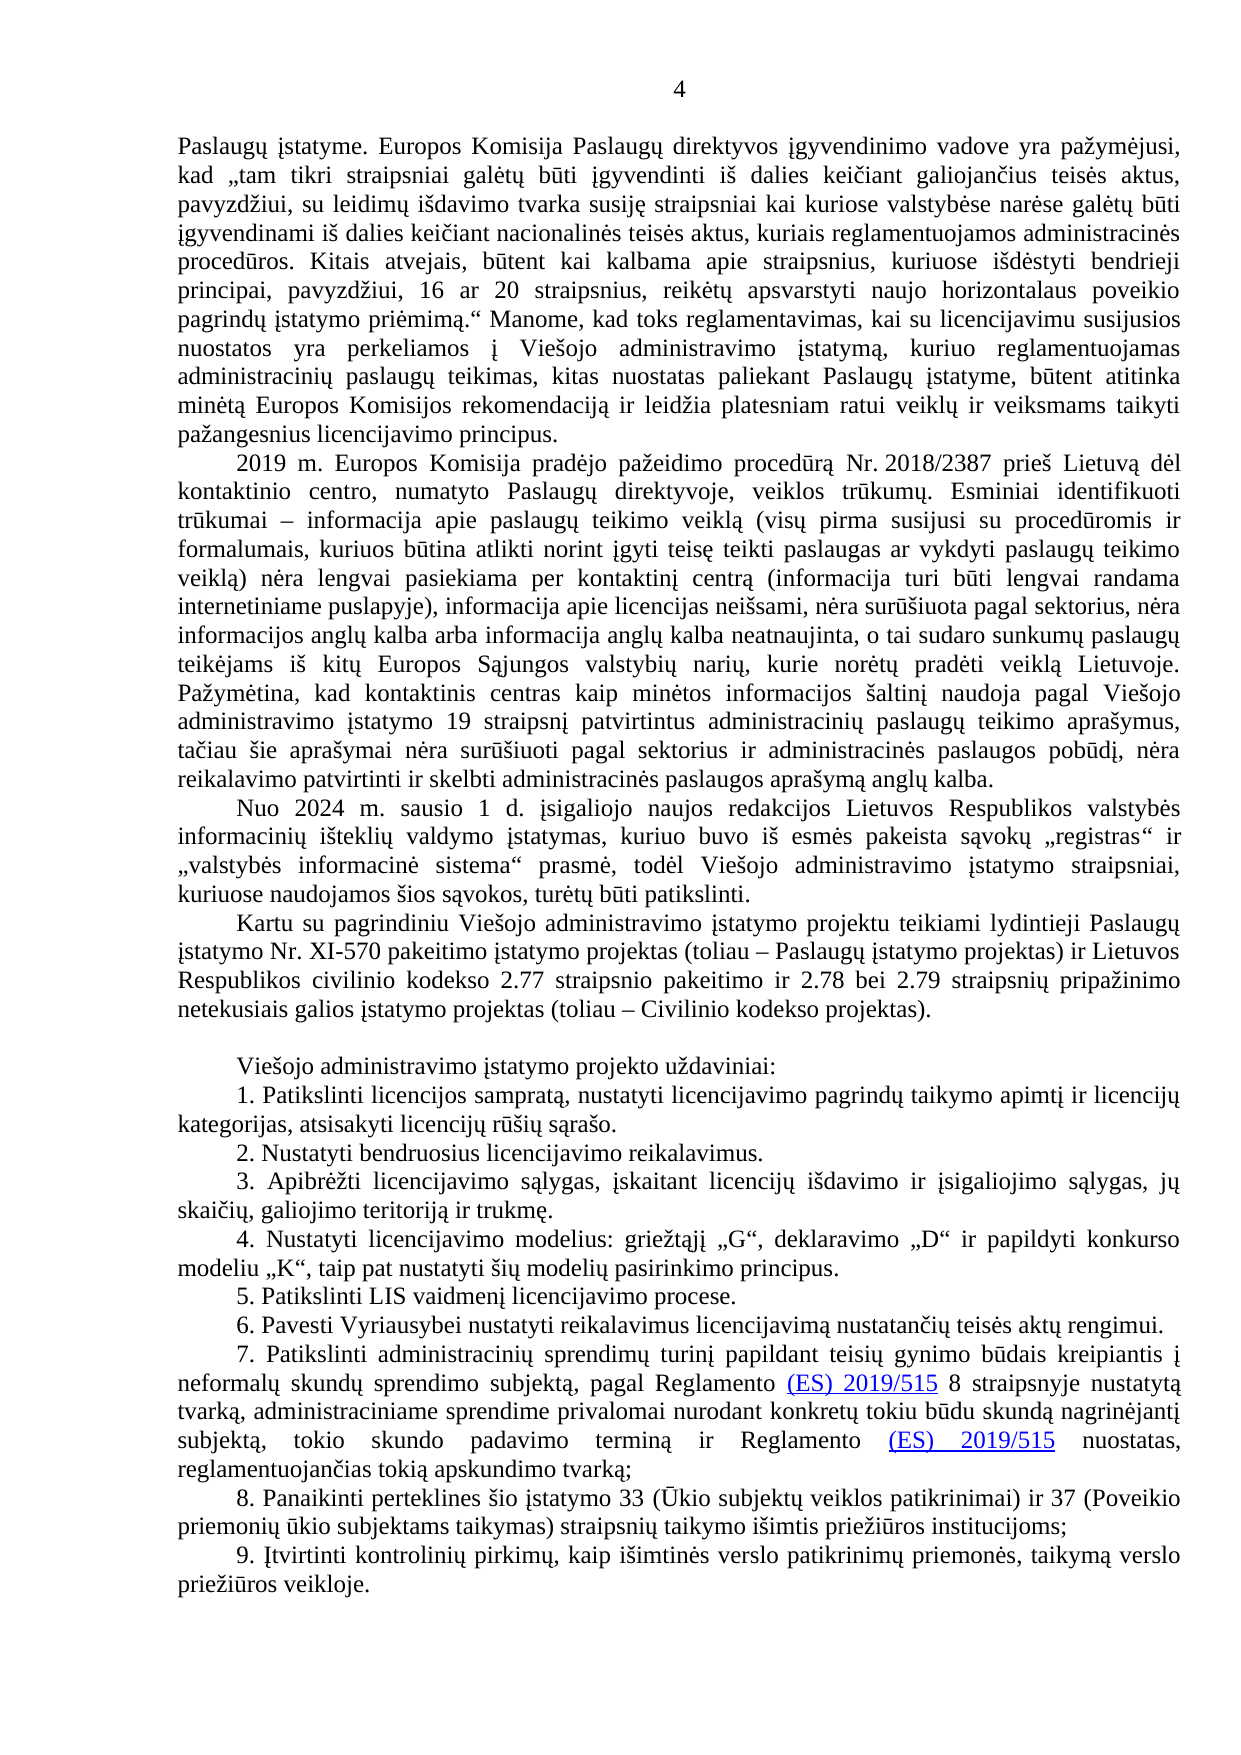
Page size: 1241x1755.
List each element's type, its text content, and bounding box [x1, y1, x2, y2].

text Kartu su pagrindiniu Viešojo administravimo įstatymo projektu teikiami lydintieji Paslaugų įstatymo Nr. XI-570 pakeitimo įstatymo projektas (toliau – Paslaugų įstatymo projektas) ir Lietuvos Respublikos civilinio kodekso 2.77 straipsnio pakeitimo ir 2.78 bei 2.79 straipsnių pripažinimo netekusiais galios įstatymo projektas (toliau – Civilinio kodekso projektas). [177, 908, 1181, 1023]
text 6. Pavesti Vyriausybei nustatyti reikalavimus licencijavimą nustatančių teisės aktų rengimui. [177, 1310, 1181, 1339]
text Paslaugų įstatyme. Europos Komisija Paslaugų direktyvos įgyvendinimo vadove yra pažymėjusi, kad „tam tikri straipsniai galėtų būti įgyvendinti iš dalies keičiant galiojančius teisės aktus, pavyzdžiui, su leidimų išdavimo tvarka susiję straipsniai kai kuriose valstybėse narėse galėtų būti įgyvendinami iš dalies keičiant nacionalinės teisės aktus, kuriais reglamentuojamos administracinės procedūros. Kitais atvejais, būtent kai kalbama apie straipsnius, kuriuose išdėstyti bendrieji principai, pavyzdžiui, 16 ar 20 straipsnius, reikėtų apsvarstyti naujo horizontalaus poveikio pagrindų įstatymo priėmimą.“ Manome, kad toks reglamentavimas, kai su licencijavimu susijusios nuostatos yra perkeliamos į Viešojo administravimo įstatymą, kuriuo reglamentuojamas administracinių paslaugų teikimas, kitas nuostatas paliekant Paslaugų įstatyme, būtent atitinka minėtą Europos Komisijos rekomendaciją ir leidžia platesniam ratui veiklų ir veiksmams taikyti pažangesnius licencijavimo principus. [177, 131, 1181, 448]
text 9. Įtvirtinti kontrolinių pirkimų, kaip išimtinės verslo patikrinimų priemonės, taikymą verslo priežiūros veikloje. [177, 1540, 1181, 1598]
text 3. Apibrėžti licencijavimo sąlygas, įskaitant licencijų išdavimo ir įsigaliojimo sąlygas, jų skaičių, galiojimo teritoriją ir trukmę. [177, 1166, 1181, 1224]
text 2019 m. Europos Komisija pradėjo pažeidimo procedūrą Nr. 2018/2387 prieš Lietuvą dėl kontaktinio centro, numatyto Paslaugų direktyvoje, veiklos trūkumų. Esminiai identifikuoti trūkumai – informacija apie paslaugų teikimo veiklą (visų pirma susijusi su procedūromis ir formalumais, kuriuos būtina atlikti norint įgyti teisę teikti paslaugas ar vykdyti paslaugų teikimo veiklą) nėra lengvai pasiekiama per kontaktinį centrą (informacija turi būti lengvai randama internetiniame puslapyje), informacija apie licencijas neišsami, nėra surūšiuota pagal sektorius, nėra informacijos anglų kalba arba informacija anglų kalba neatnaujinta, o tai sudaro sunkumų paslaugų teikėjams iš kitų Europos Sąjungos valstybių narių, kurie norėtų pradėti veiklą Lietuvoje. Pažymėtina, kad kontaktinis centras kaip minėtos informacijos šaltinį naudoja pagal Viešojo administravimo įstatymo 19 straipsnį patvirtintus administracinių paslaugų teikimo aprašymus, tačiau šie aprašymai nėra surūšiuoti pagal sektorius ir administracinės paslaugos pobūdį, nėra reikalavimo patvirtinti ir skelbti administracinės paslaugos aprašymą anglų kalba. [177, 448, 1181, 793]
text 8. Panaikinti perteklines šio įstatymo 33 (Ūkio subjektų veiklos patikrinimai) ir 37 (Poveikio priemonių ūkio subjektams taikymas) straipsnių taikymo išimtis priežiūros institucijoms; [177, 1483, 1181, 1540]
text 1. Patikslinti licencijos sampratą, nustatyti licencijavimo pagrindų taikymo apimtį ir licencijų kategorijas, atsisakyti licencijų rūšių sąrašo. [177, 1080, 1181, 1138]
text Viešojo administravimo įstatymo projekto uždaviniai: [177, 1051, 1181, 1080]
text 4. Nustatyti licencijavimo modelius: griežtąjį „G“, deklaravimo „D“ ir papildyti konkurso modeliu „K“, taip pat nustatyti šių modelių pasirinkimo principus. [177, 1224, 1181, 1281]
text Nuo 2024 m. sausio 1 d. įsigaliojo naujos redakcijos Lietuvos Respublikos valstybės informacinių išteklių valdymo įstatymas, kuriuo buvo iš esmės pakeista sąvokų „registras“ ir „valstybės informacinė sistema“ prasmė, todėl Viešojo administravimo įstatymo straipsniai, kuriuose naudojamos šios sąvokos, turėtų būti patikslinti. [177, 793, 1181, 908]
text 5. Patikslinti LIS vaidmenį licencijavimo procese. [177, 1281, 1181, 1310]
text 2. Nustatyti bendruosius licencijavimo reikalavimus. [177, 1138, 1181, 1166]
text 7. Patikslinti administracinių sprendimų turinį papildant teisių gynimo būdais kreipiantis į neformalų skundų sprendimo subjektą, pagal Reglamento (ES) 2019/515 8 straipsnyje nustatytą tvarką, administraciniame sprendime privalomai nurodant konkretų tokiu būdu skundą nagrinėjantį subjektą, tokio skundo padavimo terminą ir Reglamento (ES) 2019/515 nuostatas, reglamentuojančias tokią apskundimo tvarką; [177, 1339, 1181, 1483]
